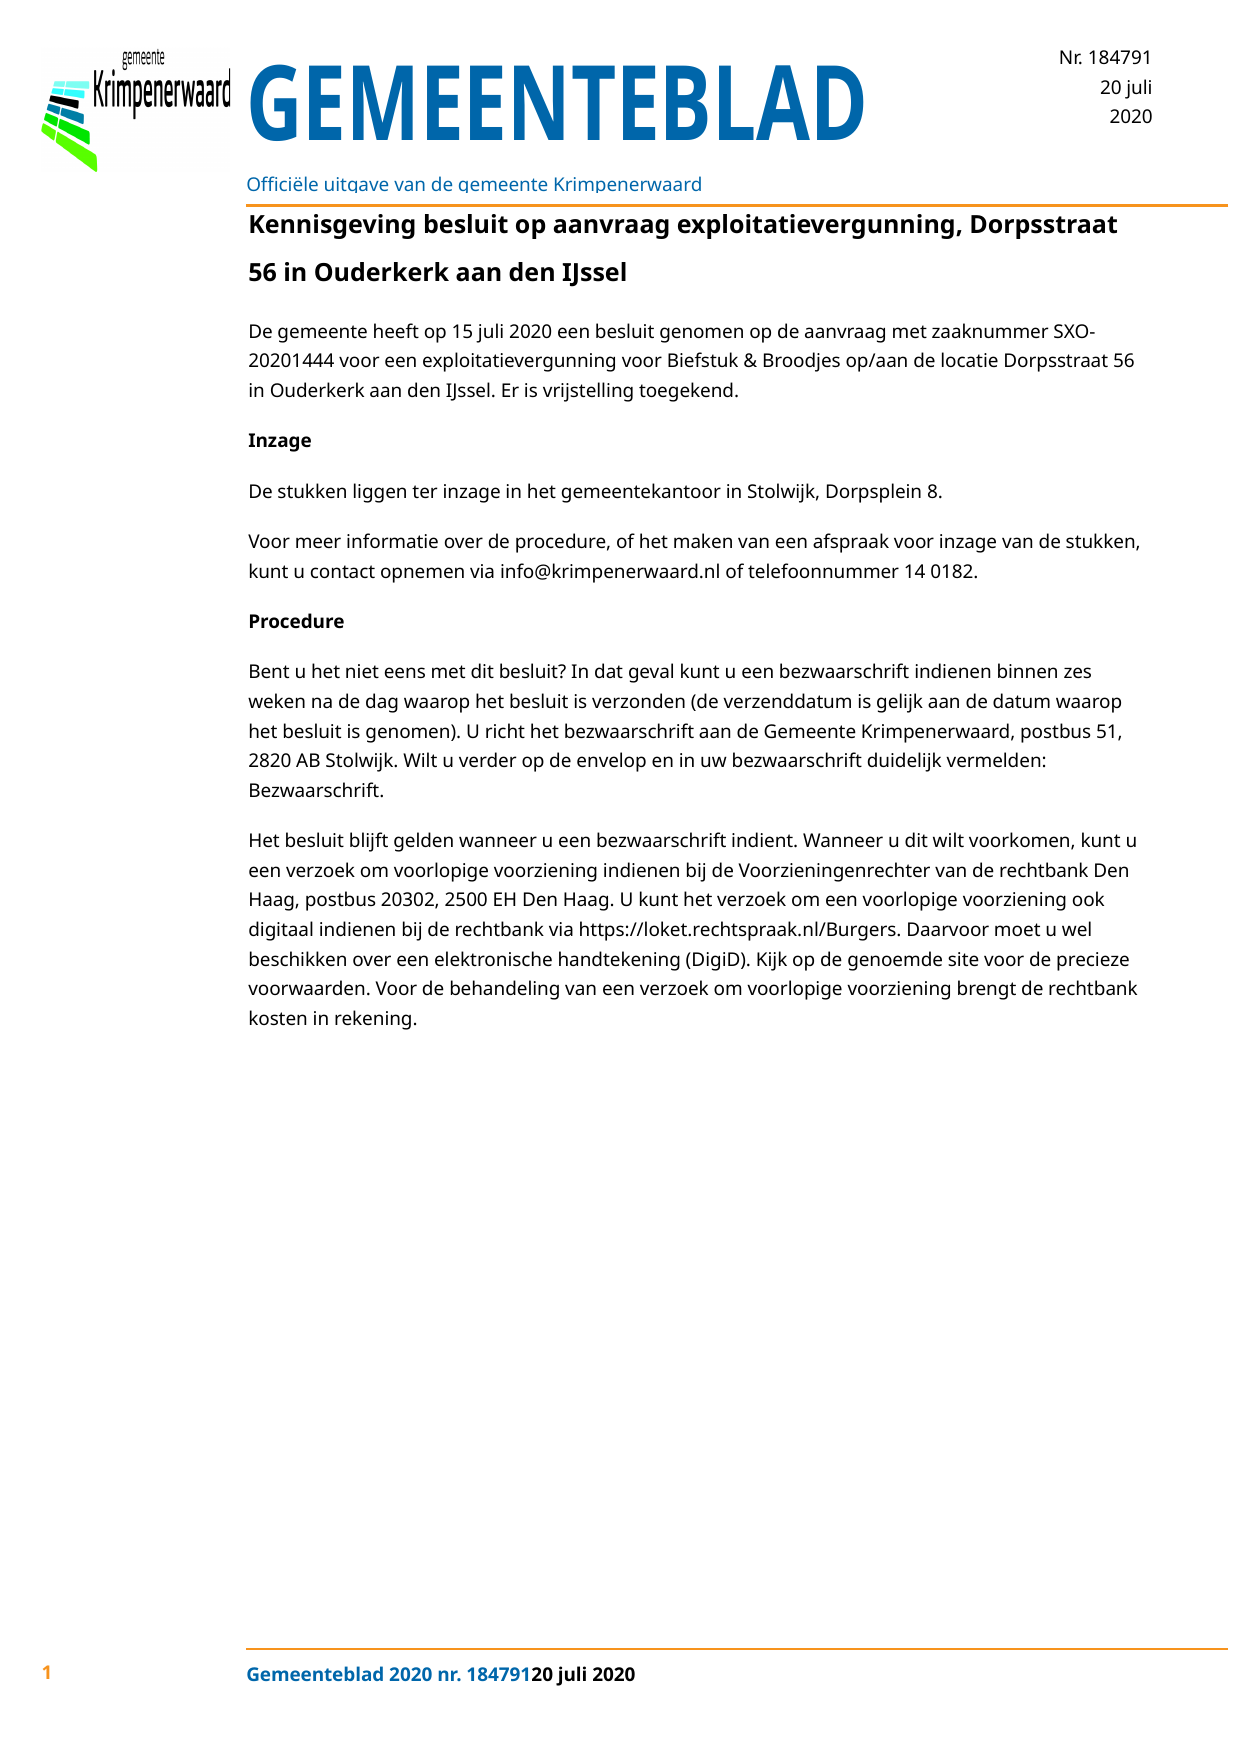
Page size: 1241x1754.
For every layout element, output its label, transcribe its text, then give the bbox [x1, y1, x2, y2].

text De stukken liggen ter inzage in het gemeentekantoor in Stolwijk, Dorpsplein 8. [248, 478, 1152, 504]
text Kennisgeving besluit op aanvraag exploitatievergunning, Dorpsstraat 56 in Ouderkerk aan den IJssel [248, 207, 1152, 288]
text Procedure [248, 608, 1152, 634]
picture [41, 47, 231, 172]
text Inzage [248, 427, 1152, 453]
text De gemeente heeft op 15 juli 2020 een besluit genomen op de aanvraag met zaaknummer SXO-20201444 voor een exploitatievergunning voor Biefstuk & Broodjes op/aan de locatie Dorpsstraat 56 in Ouderkerk aan den IJssel. Er is vrijstelling toegekend. [248, 318, 1152, 403]
text Bent u het niet eens met dit besluit? In dat geval kunt u een bezwaarschrift indienen binnen zes weken na de dag waarop het besluit is verzonden (de verzenddatum is gelijk aan de datum waarop het besluit is genomen). U richt het bezwaarschrift aan de Gemeente Krimpenerwaard, postbus 51, 2820 AB Stolwijk. Wilt u verder op de envelop en in uw bezwaarschrift duidelijk vermelden: Bezwaarschrift. [248, 659, 1152, 803]
text Het besluit blijft gelden wanneer u een bezwaarschrift indient. Wanneer u dit wilt voorkomen, kunt u een verzoek om voorlopige voorziening indienen bij de Voorzieningenrechter van de rechtbank Den Haag, postbus 20302, 2500 EH Den Haag. U kunt het verzoek om een voorlopige voorziening ook digitaal indienen bij de rechtbank via https://loket.rechtspraak.nl/Burgers. Daarvoor moet u wel beschikken over een elektronische handtekening (DigiD). Kijk op de genoemde site voor de precieze voorwaarden. Voor de behandeling van een verzoek om voorlopige voorziening brengt de rechtbank kosten in rekening. [248, 827, 1152, 1031]
text Voor meer informatie over de procedure, of het maken van een afspraak voor inzage van de stukken, kunt u contact opnemen via info@krimpenerwaard.nl of telefoonnummer 14 0182. [248, 528, 1152, 584]
